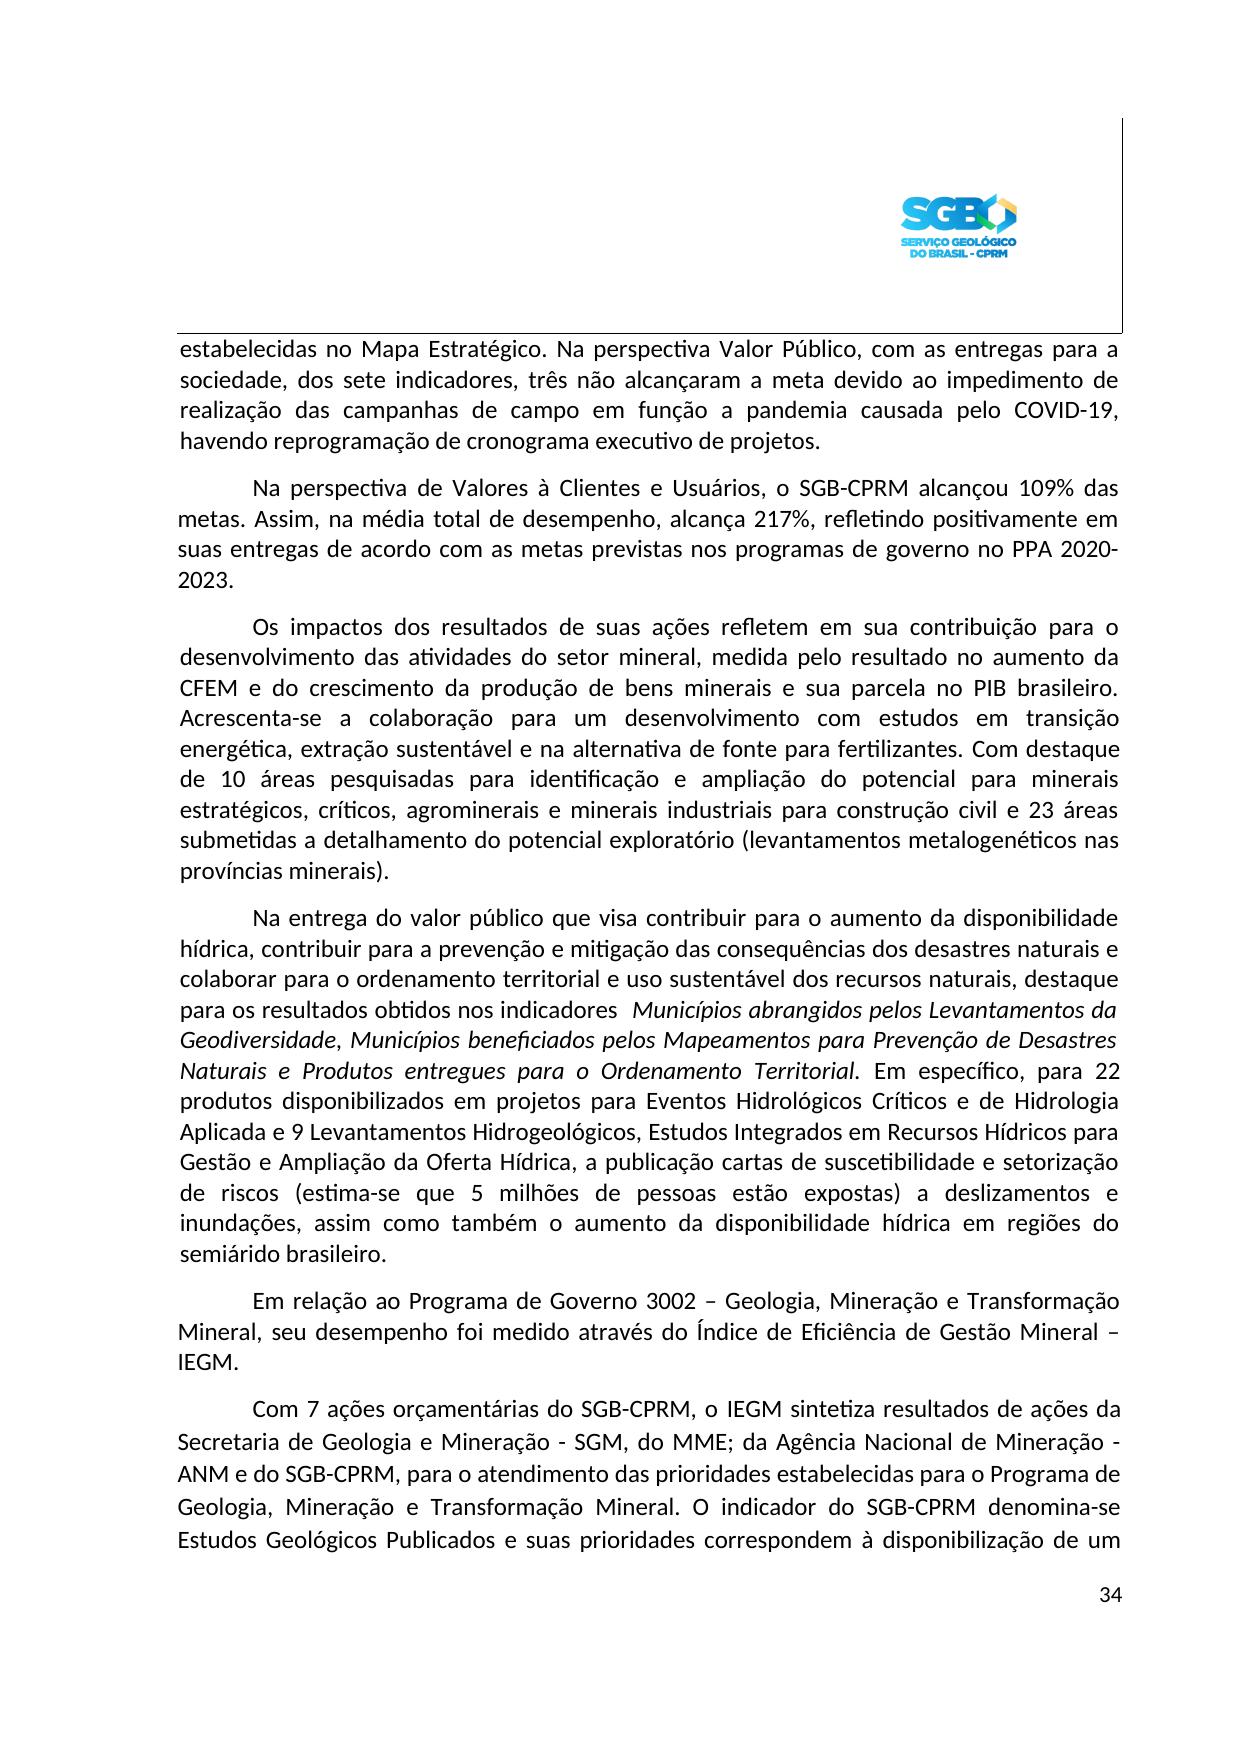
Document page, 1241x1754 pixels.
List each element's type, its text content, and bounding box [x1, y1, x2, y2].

text Na perspectiva de Valores à Clientes e Usuários, o SGB-CPRM alcançou 109% das metas. Assim, na média total de desempenho, alcança 217%, refletindo positivamente em suas entregas de acordo com as metas previstas nos programas de governo no PPA 2020-2023. [177, 472, 1120, 594]
text Os impactos dos resultados de suas ações refletem em sua contribuição para o desenvolvimento das atividades do setor mineral, medida pelo resultado no aumento da CFEM e do crescimento da produção de bens minerais e sua parcela no PIB brasileiro. Acrescenta-se a colaboração para um desenvolvimento com estudos em transição energética, extração sustentável e na alternativa de fonte para fertilizantes. Com destaque de 10 áreas pesquisadas para identificação e ampliação do potencial para minerais estratégicos, críticos, agrominerais e minerais industriais para construção civil e 23 áreas submetidas a detalhamento do potencial exploratório (levantamentos metalogenéticos nas províncias minerais). [179, 611, 1120, 886]
text Na entrega do valor público que visa contribuir para o aumento da disponibilidade hídrica, contribuir para a prevenção e mitigação das consequências dos desastres naturais e colaborar para o ordenamento territorial e uso sustentável dos recursos naturais, destaque para os resultados obtidos nos indicadores Municípios abrangidos pelos Levantamentos da Geodiversidade, Municípios beneficiados pelos Mapeamentos para Prevenção de Desastres Naturais e Produtos entregues para o Ordenamento Territorial. Em específico, para 22 produtos disponibilizados em projetos para Eventos Hidrológicos Críticos e de Hidrologia Aplicada e 9 Levantamentos Hidrogeológicos, Estudos Integrados em Recursos Hídricos para Gestão e Ampliação da Oferta Hídrica, a publicação cartas de suscetibilidade e setorização de riscos (estima-se que 5 milhões de pessoas estão expostas) a deslizamentos e inundações, assim como também o aumento da disponibilidade hídrica em regiões do semiárido brasileiro. [179, 902, 1120, 1268]
text Em relação ao Programa de Governo 3002 – Geologia, Mineração e Transformação Mineral, seu desempenho foi medido através do Índice de Eficiência de Gestão Mineral – IEGM. [177, 1285, 1122, 1377]
text estabelecidas no Mapa Estratégico. Na perspectiva Valor Público, com as entregas para a sociedade, dos sete indicadores, três não alcançaram a meta devido ao impedimento de realização das campanhas de campo em função a pandemia causada pelo COVID-19, havendo reprogramação de cronograma executivo de projetos. [179, 333, 1120, 456]
text Com 7 ações orçamentárias do SGB-CPRM, o IEGM sintetiza resultados de ações da Secretaria de Geologia e Mineração - SGM, do MME; da Agência Nacional de Mineração - ANM e do SGB-CPRM, para o atendimento das prioridades estabelecidas para o Programa de Geologia, Mineração e Transformação Mineral. O indicador do SGB-CPRM denomina-se Estudos Geológicos Publicados e suas prioridades correspondem à disponibilização de um [177, 1393, 1122, 1554]
